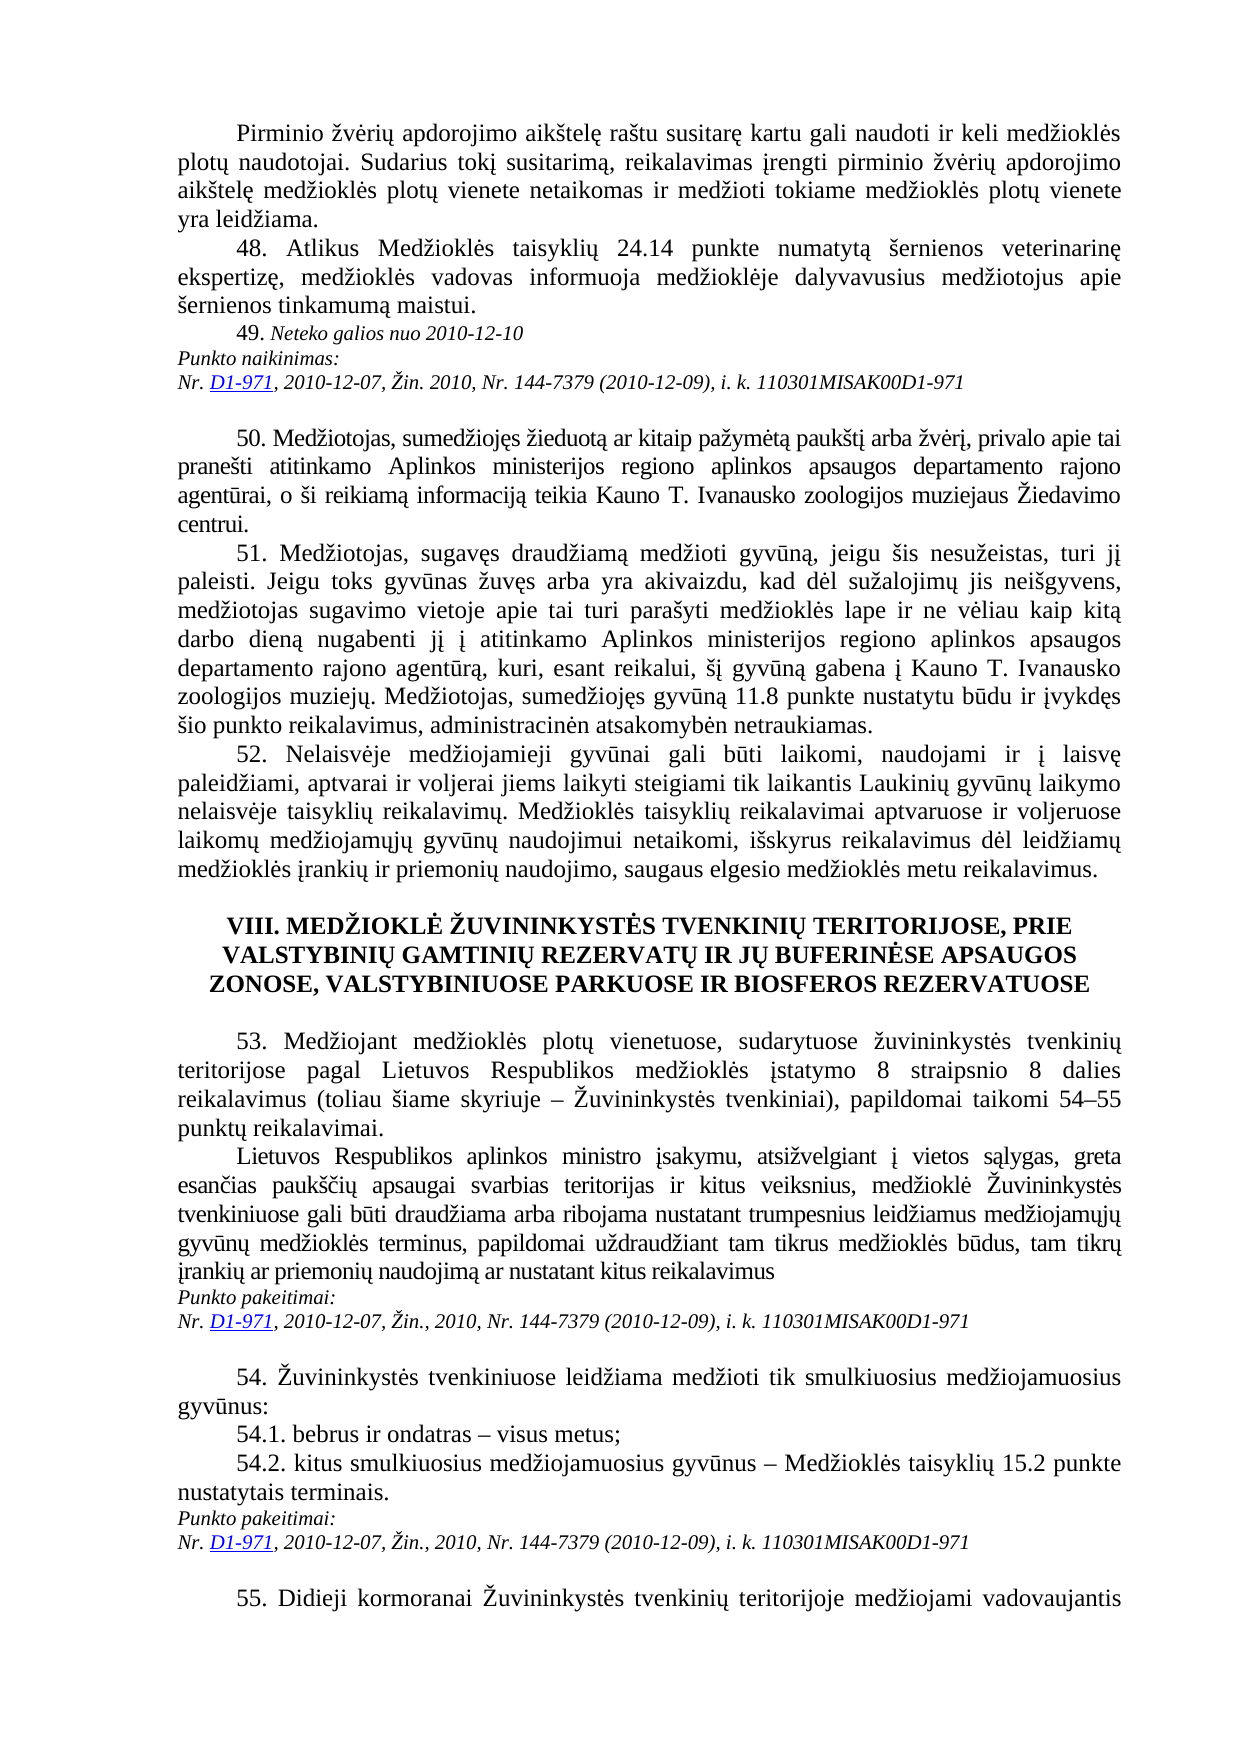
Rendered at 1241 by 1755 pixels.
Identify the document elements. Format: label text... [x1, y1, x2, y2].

text 54.2. kitus smulkiuosius medžiojamuosius gyvūnus – Medžioklės taisyklių 15.2 punkte nustatytais terminais. [177, 1448, 1122, 1506]
text Pirminio žvėrių apdorojimo aikštelę raštu susitarę kartu gali naudoti ir keli medžioklės plotų naudotojai. Sudarius tokį susitarimą, reikalavimas įrengti pirminio žvėrių apdorojimo aikštelę medžioklės plotų vienete netaikomas ir medžioti tokiame medžioklės plotų vienete yra leidžiama. [177, 118, 1122, 233]
text 55. Didieji kormoranai Žuvininkystės tvenkinių teritorijoje medžiojami vadovaujantis [177, 1583, 1122, 1611]
text 54. Žuvininkystės tvenkiniuose leidžiama medžioti tik smulkiuosius medžiojamuosius gyvūnus: [177, 1362, 1122, 1419]
text 48. Atlikus Medžioklės taisyklių 24.14 punkte numatytą šernienos veterinarinę ekspertizę, medžioklės vadovas informuoja medžioklėje dalyvavusius medžiotojus apie šernienos tinkamumą maistui. [177, 233, 1122, 319]
text Nr. D1-971, 2010-12-07, Žin., 2010, Nr. 144-7379 (2010-12-09), i. k. 110301MISAK00D1-971 [177, 1309, 1122, 1333]
text VIII. MEDŽIOKLĖ ŽUVININKYSTĖS TVENKINIŲ TERITORIJOSE, PRIE VALSTYBINIŲ GAMTINIŲ REZERVATŲ IR JŲ BUFERINĖSE APSAUGOS ZONOSE, VALSTYBINIUOSE PARKUOSE IR BIOSFEROS REZERVATUOSE [177, 911, 1122, 998]
text Punkto pakeitimai: [177, 1506, 1122, 1530]
text 52. Nelaisvėje medžiojamieji gyvūnai gali būti laikomi, naudojami ir į laisvę paleidžiami, aptvarai ir voljerai jiems laikyti steigiami tik laikantis Laukinių gyvūnų laikymo nelaisvėje taisyklių reikalavimų. Medžioklės taisyklių reikalavimai aptvaruose ir voljeruose laikomų medžiojamųjų gyvūnų naudojimui netaikomi, išskyrus reikalavimus dėl leidžiamų medžioklės įrankių ir priemonių naudojimo, saugaus elgesio medžioklės metu reikalavimus. [177, 739, 1122, 883]
text 49. Neteko galios nuo 2010-12-10 [177, 319, 1122, 346]
text Nr. D1-971, 2010-12-07, Žin., 2010, Nr. 144-7379 (2010-12-09), i. k. 110301MISAK00D1-971 [177, 1530, 1122, 1554]
text 50. Medžiotojas, sumedžiojęs žieduotą ar kitaip pažymėtą paukštį arba žvėrį, privalo apie tai pranešti atitinkamo Aplinkos ministerijos regiono aplinkos apsaugos departamento rajono agentūrai, o ši reikiamą informaciją teikia Kauno T. Ivanausko zoologijos muziejaus Žiedavimo centrui. [177, 423, 1122, 538]
text 54.1. bebrus ir ondatras – visus metus; [177, 1419, 1122, 1448]
text Nr. D1-971, 2010-12-07, Žin. 2010, Nr. 144-7379 (2010-12-09), i. k. 110301MISAK00D1-971 [177, 370, 1122, 394]
text Punkto naikinimas: [177, 346, 1122, 370]
text 51. Medžiotojas, sugavęs draudžiamą medžioti gyvūną, jeigu šis nesužeistas, turi jį paleisti. Jeigu toks gyvūnas žuvęs arba yra akivaizdu, kad dėl sužalojimų jis neišgyvens, medžiotojas sugavimo vietoje apie tai turi parašyti medžioklės lape ir ne vėliau kaip kitą darbo dieną nugabenti jį į atitinkamo Aplinkos ministerijos regiono aplinkos apsaugos departamento rajono agentūrą, kuri, esant reikalui, šį gyvūną gabena į Kauno T. Ivanausko zoologijos muziejų. Medžiotojas, sumedžiojęs gyvūną 11.8 punkte nustatytu būdu ir įvykdęs šio punkto reikalavimus, administracinėn atsakomybėn netraukiamas. [177, 538, 1122, 739]
text Punkto pakeitimai: [177, 1285, 1122, 1309]
text 53. Medžiojant medžioklės plotų vienetuose, sudarytuose žuvininkystės tvenkinių teritorijose pagal Lietuvos Respublikos medžioklės įstatymo 8 straipsnio 8 dalies reikalavimus (toliau šiame skyriuje – Žuvininkystės tvenkiniai), papildomai taikomi 54–55 punktų reikalavimai. [177, 1026, 1122, 1141]
text Lietuvos Respublikos aplinkos ministro įsakymu, atsižvelgiant į vietos sąlygas, greta esančias paukščių apsaugai svarbias teritorijas ir kitus veiksnius, medžioklė Žuvininkystės tvenkiniuose gali būti draudžiama arba ribojama nustatant trumpesnius leidžiamus medžiojamųjų gyvūnų medžioklės terminus, papildomai uždraudžiant tam tikrus medžioklės būdus, tam tikrų įrankių ar priemonių naudojimą ar nustatant kitus reikalavimus [177, 1141, 1122, 1285]
